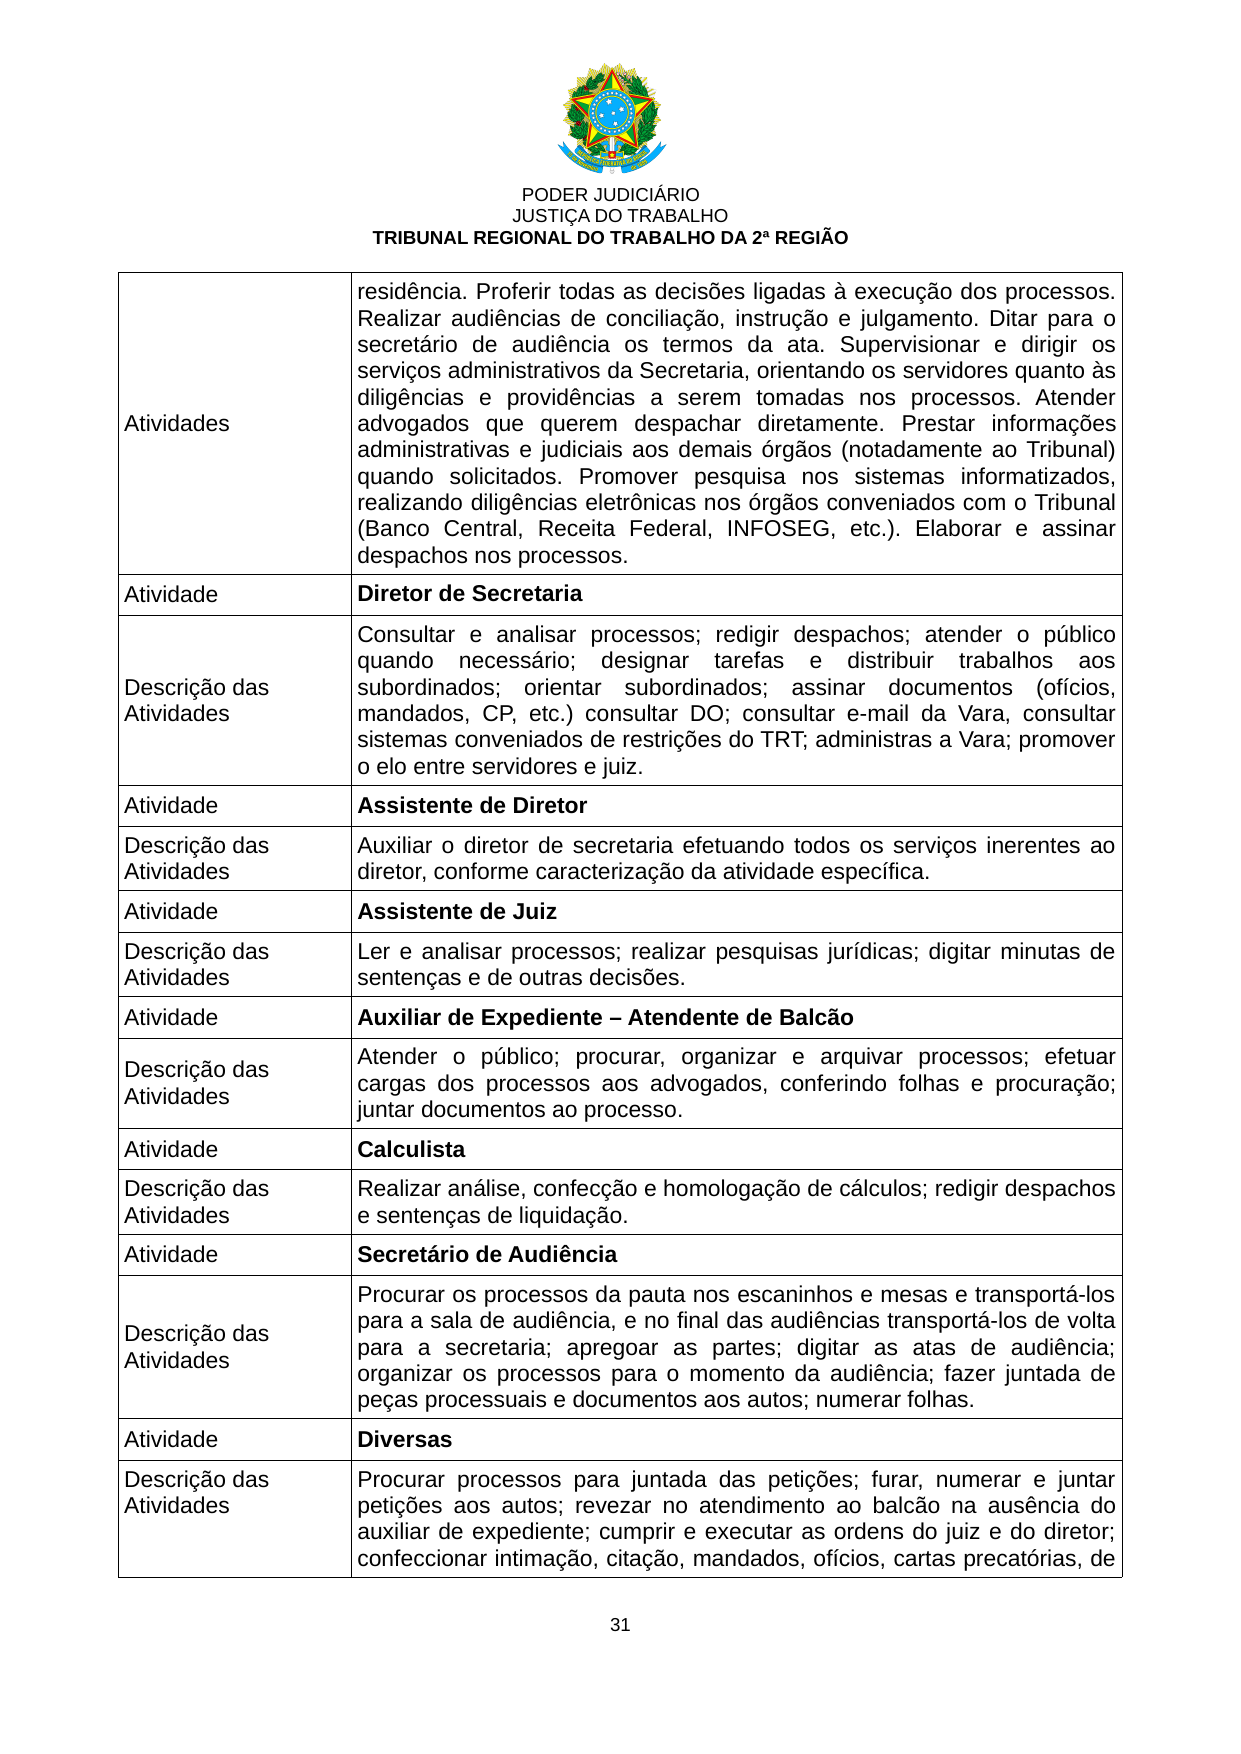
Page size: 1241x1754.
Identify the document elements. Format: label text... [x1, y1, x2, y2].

table_cell Atividade [119, 575, 351, 615]
table_cell Procurar processos para juntada das petições; furar, numerar e juntar petições aos autos; revezar no atendimento ao balcão na ausência do auxiliar de expediente; cumprir e executar as ordens do juiz e do diretor; confeccionar intimação, citação, mandados, ofícios, cartas precatórias, de [352, 1461, 1122, 1577]
table_cell Auxiliar o diretor de secretaria efetuando todos os serviços inerentes ao diretor, conforme caracterização da atividade específica. [352, 827, 1122, 890]
table_cell Atividade [119, 1235, 351, 1275]
table_cell Atividade [119, 891, 351, 932]
table_cell Descrição das Atividades [119, 616, 351, 785]
table_cell Descrição das Atividades [119, 1170, 351, 1234]
table_cell Atividade [119, 997, 351, 1037]
table_cell Calculista [352, 1129, 1122, 1169]
table_cell Secretário de Audiência [352, 1235, 1122, 1275]
table_cell Atividade [119, 1419, 351, 1460]
table_cell Atividades [119, 273, 351, 574]
table_cell Descrição das Atividades [119, 827, 351, 890]
table_cell Procurar os processos da pauta nos escaninhos e mesas e transportá-los para a sala de audiência, e no final das audiências transportá-los de volta para a secretaria; apregoar as partes; digitar as atas de audiência; organizar os processos para o momento da audiência; fazer juntada de peças processuais e documentos aos autos; numerar folhas. [352, 1276, 1122, 1418]
table_cell Assistente de Diretor [352, 786, 1122, 826]
table_cell Realizar análise, confecção e homologação de cálculos; redigir despachos e sentenças de liquidação. [352, 1170, 1122, 1234]
table_cell Auxiliar de Expediente – Atendente de Balcão [352, 997, 1122, 1037]
table_cell Diretor de Secretaria [352, 575, 1122, 615]
table_cell Consultar e analisar processos; redigir despachos; atender o público quando necessário; designar tarefas e distribuir trabalhos aos subordinados; orientar subordinados; assinar documentos (ofícios, mandados, CP, etc.) consultar DO; consultar e-mail da Vara, consultar sistemas conveniados de restrições do TRT; administras a Vara; promover o elo entre servidores e juiz. [352, 616, 1122, 785]
table_cell Descrição das Atividades [119, 933, 351, 996]
table_cell Descrição das Atividades [119, 1039, 351, 1128]
table_cell Diversas [352, 1419, 1122, 1460]
table_cell Descrição das Atividades [119, 1461, 351, 1577]
table_cell Atender o público; procurar, organizar e arquivar processos; efetuar cargas dos processos aos advogados, conferindo folhas e procuração; juntar documentos ao processo. [352, 1039, 1122, 1128]
table_cell Ler e analisar processos; realizar pesquisas jurídicas; digitar minutas de sentenças e de outras decisões. [352, 933, 1122, 996]
table_cell Atividade [119, 786, 351, 826]
table_cell Descrição das Atividades [119, 1276, 351, 1418]
table_cell Assistente de Juiz [352, 891, 1122, 932]
table_cell Atividade [119, 1129, 351, 1169]
table_cell residência. Proferir todas as decisões ligadas à execução dos processos. Realizar audiências de conciliação, instrução e julgamento. Ditar para o secretário de audiência os termos da ata. Supervisionar e dirigir os serviços administrativos da Secretaria, orientando os servidores quanto às diligências e providências a serem tomadas nos processos. Atender advogados que querem despachar diretamente. Prestar informações administrativas e judiciais aos demais órgãos (notadamente ao Tribunal) quando solicitados. Promover pesquisa nos sistemas informatizados, realizando diligências eletrônicas nos órgãos conveniados com o Tribunal (Banco Central, Receita Federal, INFOSEG, etc.). Elaborar e assinar despachos nos processos. [352, 273, 1122, 574]
